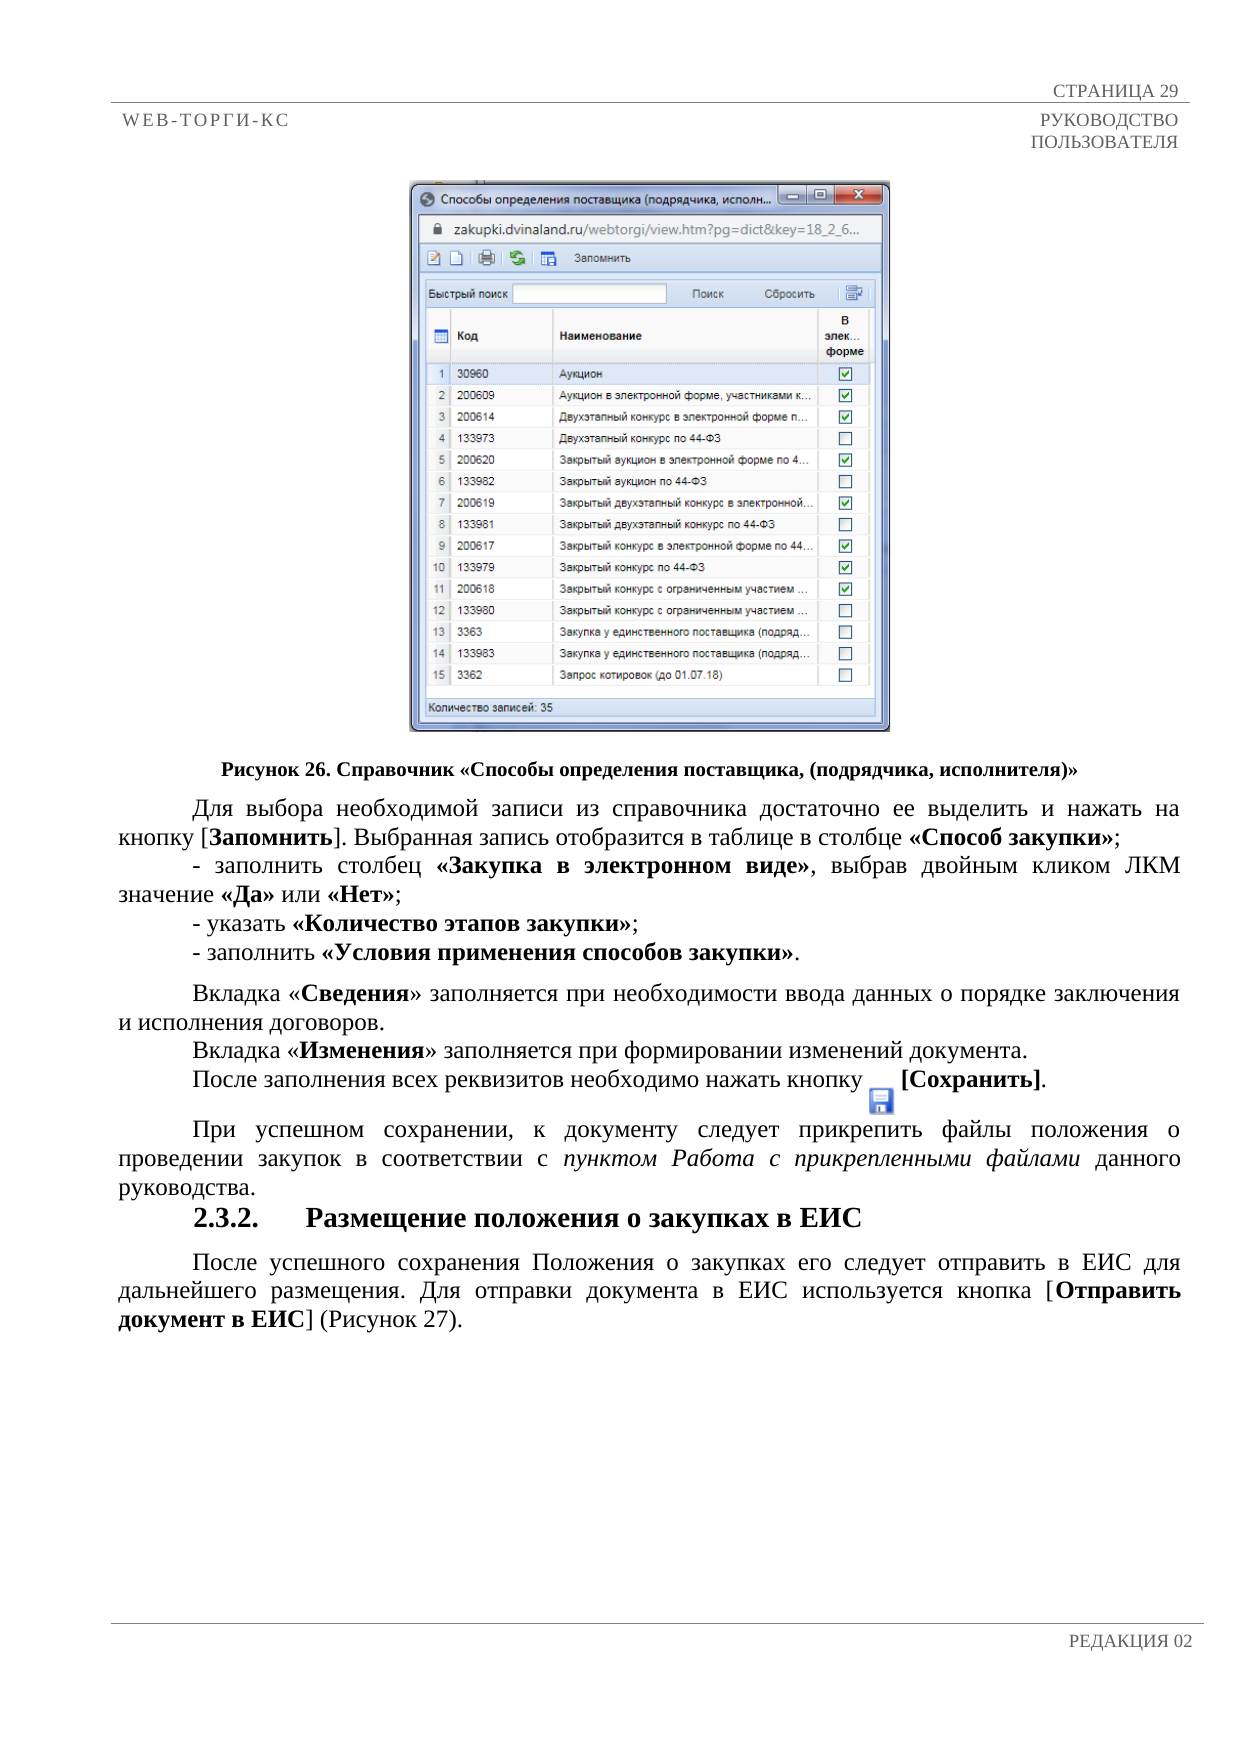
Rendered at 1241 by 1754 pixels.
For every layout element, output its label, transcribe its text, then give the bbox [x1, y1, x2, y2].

text - указать «Количество этапов закупки»; [118, 908, 1181, 937]
text Вкладка «Изменения» заполняется при формировании изменений документа. [118, 1036, 1181, 1064]
text Рисунок 26. Справочник «Способы определения поставщика, (подрядчика, исполнителя)» [118, 757, 1181, 781]
text При успешном сохранении, к документу следует прикрепить файлы положения о проведении закупок в соответствии с пунктом 2.6 данного руководства. [118, 1114, 1181, 1201]
list Размещение положения о закупках в ЕИС [193, 1201, 1181, 1234]
text После успешного сохранения Положения о закупках его следует отправить в ЕИС для дальнейшего размещения. Для отправки документа в ЕИС используется кнопка [Отправить документ в ЕИС] (Рисунок 27). [118, 1247, 1181, 1333]
text После заполнения всех реквизитов необходимо нажать кнопку [Сохранить]. [118, 1064, 1181, 1114]
text - заполнить столбец «Закупка в электронном виде», выбрав двойным кликом ЛКМ значение «Да» или «Нет»; [118, 851, 1181, 908]
text Вкладка «Сведения» заполняется при необходимости ввода данных о порядке заключения и исполнения договоров. [118, 978, 1181, 1036]
text - заполнить «Условия применения способов закупки». [118, 937, 1181, 966]
text Для выбора необходимой записи из справочника достаточно ее выделить и нажать на кнопку [Запомнить]. Выбранная запись отобразится в таблице в столбце «Способ закупки»; [118, 793, 1181, 851]
